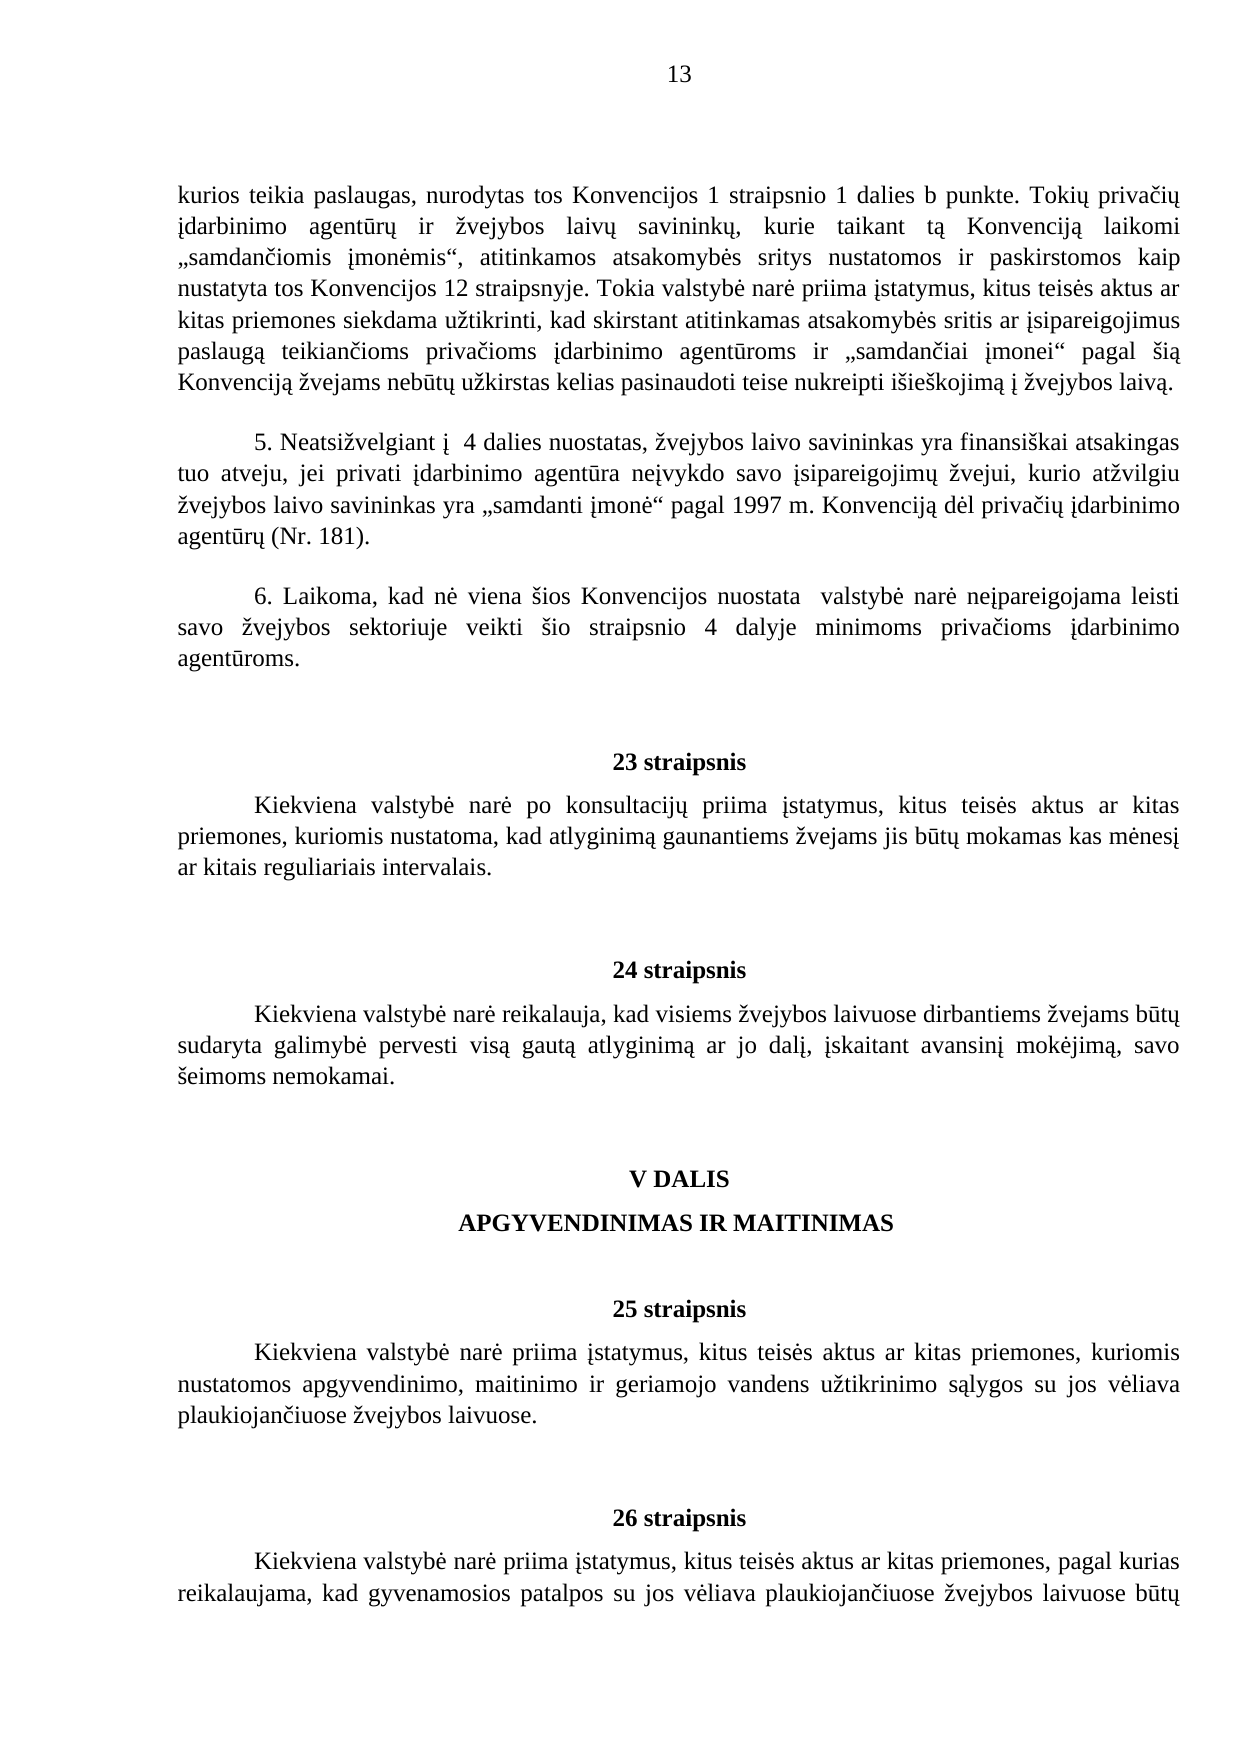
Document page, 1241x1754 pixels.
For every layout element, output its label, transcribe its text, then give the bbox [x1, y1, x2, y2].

text 25 straipsnis [177, 1292, 1181, 1323]
text Kiekviena valstybė narė po konsultacijų priima įstatymus, kitus teisės aktus ar kitas priemones, kuriomis nustatoma, kad atlyginimą gaunantiems žvejams jis būtų mokamas kas mėnesį ar kitais reguliariais intervalais. [177, 787, 1181, 881]
text Kiekviena valstybė narė priima įstatymus, kitus teisės aktus ar kitas priemones, pagal kurias reikalaujama, kad gyvenamosios patalpos su jos vėliava plaukiojančiuose žvejybos laivuose būtų [177, 1544, 1181, 1606]
text APGYVENDINIMAS IR MAITINIMAS [177, 1205, 1181, 1237]
text 6. Laikoma, kad nė viena šios Konvencijos nuostata valstybė narė neįpareigojama leisti savo žvejybos sektoriuje veikti šio straipsnio 4 dalyje minimoms privačioms įdarbinimo agentūroms. [177, 578, 1181, 672]
text kurios teikia paslaugas, nurodytas tos Konvencijos 1 straipsnio 1 dalies b punkte. Tokių privačių įdarbinimo agentūrų ir žvejybos laivų savininkų, kurie taikant tą Konvenciją laikomi „samdančiomis įmonėmis“, atitinkamos atsakomybės sritys nustatomos ir paskirstomos kaip nustatyta tos Konvencijos 12 straipsnyje. Tokia valstybė narė priima įstatymus, kitus teisės aktus ar kitas priemones siekdama užtikrinti, kad skirstant atitinkamas atsakomybės sritis ar įsipareigojimus paslaugą teikiančioms privačioms įdarbinimo agentūroms ir „samdančiai įmonei“ pagal šią Konvenciją žvejams nebūtų užkirstas kelias pasinaudoti teise nukreipti išieškojimą į žvejybos laivą. [177, 177, 1181, 396]
text 23 straipsnis [177, 744, 1181, 775]
text Kiekviena valstybė narė reikalauja, kad visiems žvejybos laivuose dirbantiems žvejams būtų sudaryta galimybė pervesti visą gautą atlyginimą ar jo dalį, įskaitant avansinį mokėjimą, savo šeimoms nemokamai. [177, 996, 1181, 1090]
text Kiekviena valstybė narė priima įstatymus, kitus teisės aktus ar kitas priemones, kuriomis nustatomos apgyvendinimo, maitinimo ir geriamojo vandens užtikrinimo sąlygos su jos vėliava plaukiojančiuose žvejybos laivuose. [177, 1335, 1181, 1429]
text 26 straipsnis [177, 1501, 1181, 1532]
text 24 straipsnis [177, 953, 1181, 984]
text V DALIS [177, 1162, 1181, 1193]
text 5. Neatsižvelgiant į 4 dalies nuostatas, žvejybos laivo savininkas yra finansiškai atsakingas tuo atveju, jei privati įdarbinimo agentūra neįvykdo savo įsipareigojimų žvejui, kurio atžvilgiu žvejybos laivo savininkas yra „samdanti įmonė“ pagal 1997 m. Konvenciją dėl privačių įdarbinimo agentūrų (Nr. 181). [177, 425, 1181, 550]
